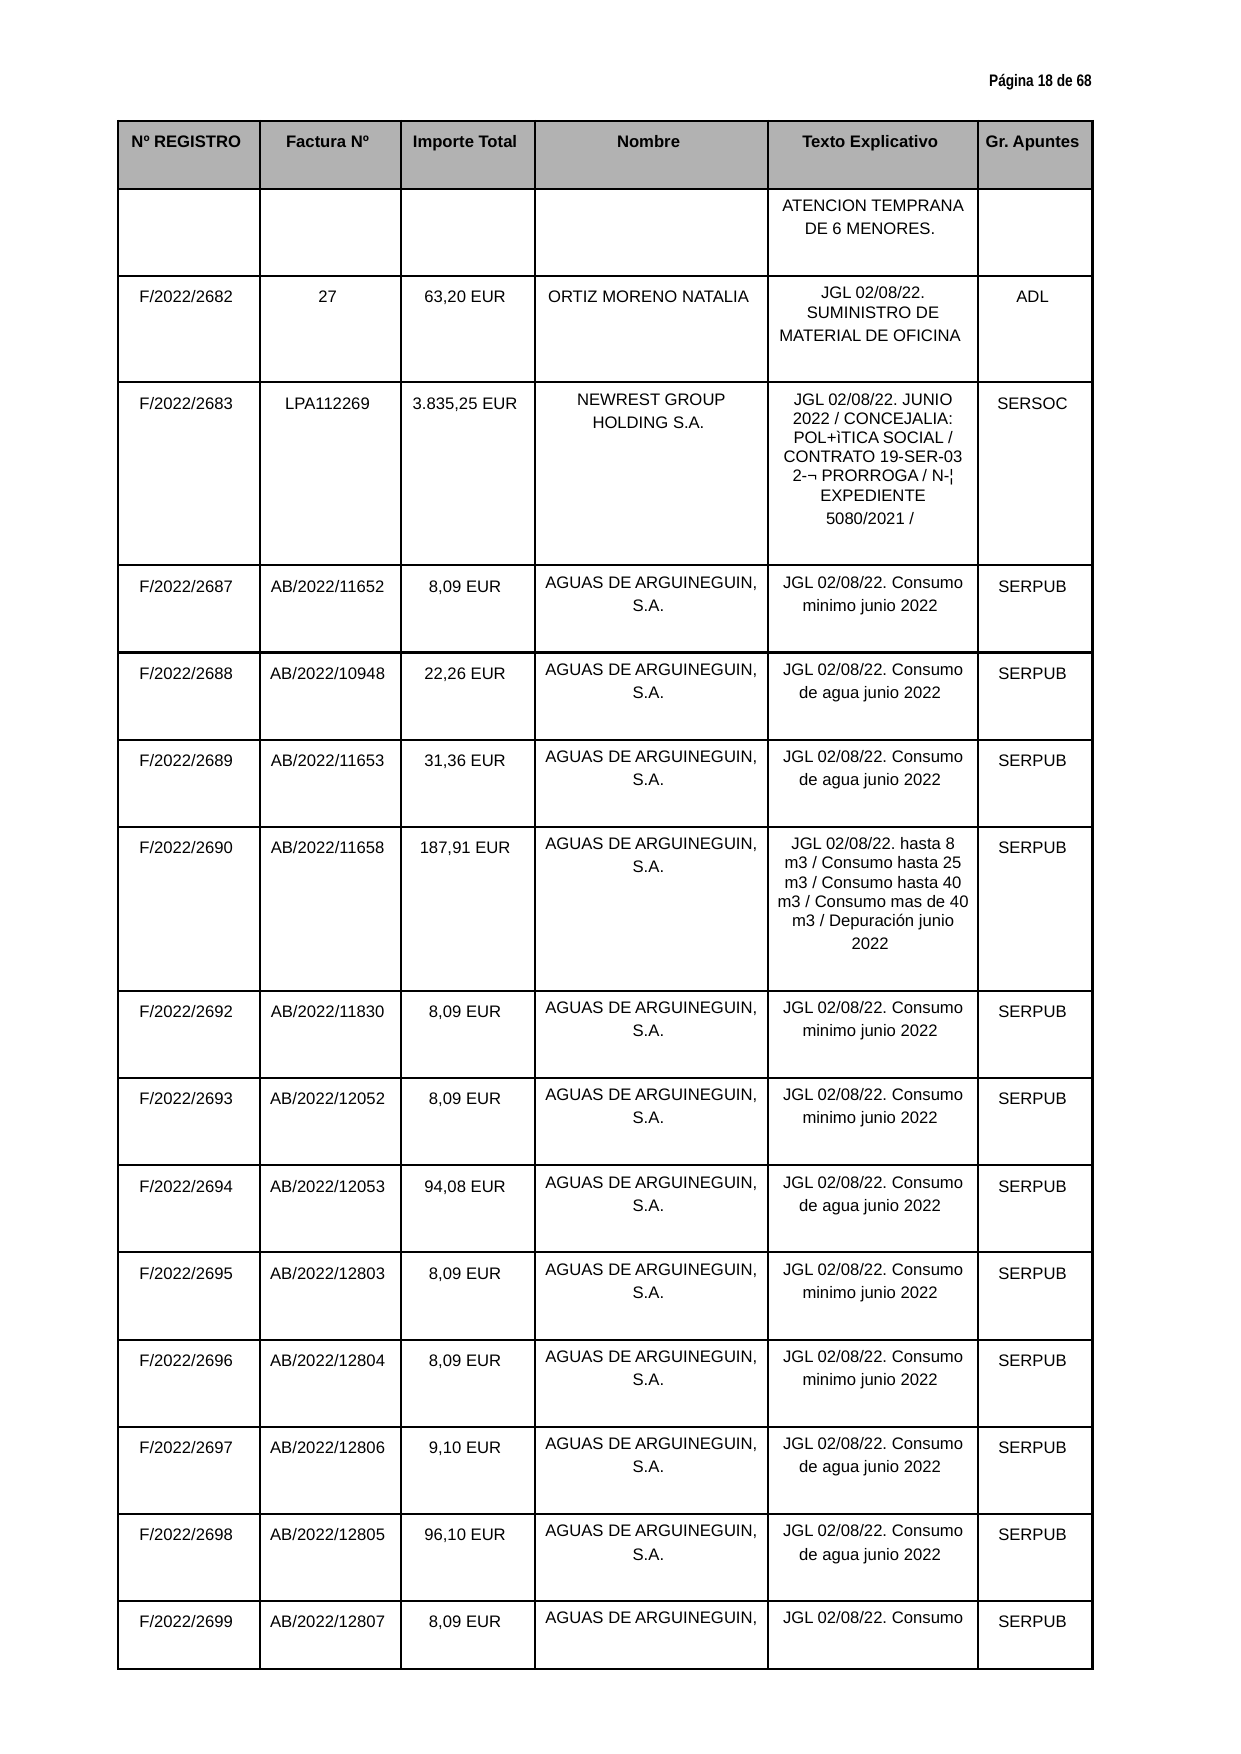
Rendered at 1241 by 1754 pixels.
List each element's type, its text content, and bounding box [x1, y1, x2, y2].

table_cell SERPUB [979, 1166, 1091, 1251]
table_cell F/2022/2687 [119, 566, 259, 651]
table_cell 96,10 EUR [402, 1515, 534, 1600]
table_cell SERPUB [979, 1079, 1091, 1164]
table_cell JGL 02/08/22. SUMINISTRO DE MATERIAL DE OFICINA [769, 277, 977, 381]
table_cell SERPUB [979, 992, 1091, 1077]
table_cell [402, 190, 534, 275]
table_cell 63,20 EUR [402, 277, 534, 381]
table_cell JGL 02/08/22. Consumo minimo junio 2022 [769, 992, 977, 1077]
table_cell AGUAS DE ARGUINEGUIN, S.A. [536, 741, 767, 826]
table_header Nombre [536, 122, 767, 188]
table_cell AB/2022/12804 [261, 1341, 400, 1426]
table_cell JGL 02/08/22. Consumo minimo junio 2022 [769, 1253, 977, 1338]
table_cell LPA112269 [261, 383, 400, 564]
table_cell SERPUB [979, 654, 1091, 739]
table_cell 8,09 EUR [402, 566, 534, 651]
table_cell AB/2022/11652 [261, 566, 400, 651]
table_header Importe Total [402, 122, 534, 188]
table_cell F/2022/2692 [119, 992, 259, 1077]
table_cell AGUAS DE ARGUINEGUIN, S.A. [536, 1079, 767, 1164]
table_cell SERPUB [979, 741, 1091, 826]
table_cell AB/2022/11653 [261, 741, 400, 826]
table_cell 27 [261, 277, 400, 381]
table_cell SERPUB [979, 1428, 1091, 1513]
table_cell AB/2022/11658 [261, 828, 400, 990]
table_cell JGL 02/08/22. hasta 8 m3 / Consumo hasta 25 m3 / Consumo hasta 40 m3 / Consumo mas de 40 m3 / Depuración junio 2022 [769, 828, 977, 990]
table_cell 8,09 EUR [402, 1341, 534, 1426]
table_cell SERPUB [979, 1602, 1091, 1668]
table_cell SERPUB [979, 566, 1091, 651]
table_cell 94,08 EUR [402, 1166, 534, 1251]
table_cell AGUAS DE ARGUINEGUIN, S.A. [536, 828, 767, 990]
table_cell F/2022/2682 [119, 277, 259, 381]
table_cell JGL 02/08/22. Consumo de agua junio 2022 [769, 1515, 977, 1600]
table_cell AGUAS DE ARGUINEGUIN, S.A. [536, 992, 767, 1077]
table_cell [979, 190, 1091, 275]
table_cell SERSOC [979, 383, 1091, 564]
table_cell ADL [979, 277, 1091, 381]
table_cell 9,10 EUR [402, 1428, 534, 1513]
table_cell [536, 190, 767, 275]
table_cell F/2022/2697 [119, 1428, 259, 1513]
table_cell 3.835,25 EUR [402, 383, 534, 564]
table_cell 8,09 EUR [402, 1602, 534, 1668]
table_cell NEWREST GROUP HOLDING S.A. [536, 383, 767, 564]
table_cell F/2022/2695 [119, 1253, 259, 1338]
table_cell SERPUB [979, 1341, 1091, 1426]
table_cell F/2022/2689 [119, 741, 259, 826]
table_cell F/2022/2698 [119, 1515, 259, 1600]
table_cell [261, 190, 400, 275]
table_cell JGL 02/08/22. Consumo de agua junio 2022 [769, 654, 977, 739]
table_cell AB/2022/11830 [261, 992, 400, 1077]
table_cell AB/2022/12806 [261, 1428, 400, 1513]
table_cell 22,26 EUR [402, 654, 534, 739]
table_cell 8,09 EUR [402, 1079, 534, 1164]
table_cell F/2022/2693 [119, 1079, 259, 1164]
table_cell JGL 02/08/22. Consumo de agua junio 2022 [769, 1428, 977, 1513]
table_cell JGL 02/08/22. Consumo de agua junio 2022 [769, 741, 977, 826]
table_cell AGUAS DE ARGUINEGUIN, S.A. [536, 1253, 767, 1338]
table_cell AGUAS DE ARGUINEGUIN, [536, 1602, 767, 1668]
table_header Nº REGISTRO [119, 122, 259, 188]
table_cell SERPUB [979, 1515, 1091, 1600]
table_cell AB/2022/12807 [261, 1602, 400, 1668]
table_cell F/2022/2696 [119, 1341, 259, 1426]
table_cell JGL 02/08/22. JUNIO 2022 / CONCEJALIA: POL+ìTICA SOCIAL / CONTRATO 19-SER-03 2-¬ PRORROGA / N-¦ EXPEDIENTE 5080/2021 / [769, 383, 977, 564]
table_cell F/2022/2694 [119, 1166, 259, 1251]
table_header Factura Nº [261, 122, 400, 188]
table_cell ORTIZ MORENO NATALIA [536, 277, 767, 381]
table_cell F/2022/2688 [119, 654, 259, 739]
table_cell JGL 02/08/22. Consumo minimo junio 2022 [769, 566, 977, 651]
table_cell SERPUB [979, 1253, 1091, 1338]
table_cell F/2022/2690 [119, 828, 259, 990]
table_cell AB/2022/10948 [261, 654, 400, 739]
table_cell 8,09 EUR [402, 992, 534, 1077]
table_cell ATENCION TEMPRANA DE 6 MENORES. [769, 190, 977, 275]
table_cell SERPUB [979, 828, 1091, 990]
table_cell JGL 02/08/22. Consumo minimo junio 2022 [769, 1341, 977, 1426]
table_cell AGUAS DE ARGUINEGUIN, S.A. [536, 566, 767, 651]
table_cell JGL 02/08/22. Consumo de agua junio 2022 [769, 1166, 977, 1251]
table_cell 31,36 EUR [402, 741, 534, 826]
table_cell JGL 02/08/22. Consumo minimo junio 2022 [769, 1079, 977, 1164]
table_cell F/2022/2683 [119, 383, 259, 564]
table_header Gr. Apuntes [979, 122, 1091, 188]
table_cell JGL 02/08/22. Consumo [769, 1602, 977, 1668]
table_cell AB/2022/12803 [261, 1253, 400, 1338]
table_cell AB/2022/12805 [261, 1515, 400, 1600]
table_cell F/2022/2699 [119, 1602, 259, 1668]
table_cell 8,09 EUR [402, 1253, 534, 1338]
table_cell AGUAS DE ARGUINEGUIN, S.A. [536, 1515, 767, 1600]
table_header Texto Explicativo [769, 122, 977, 188]
table_cell AB/2022/12053 [261, 1166, 400, 1251]
table_cell 187,91 EUR [402, 828, 534, 990]
table_cell AGUAS DE ARGUINEGUIN, S.A. [536, 1428, 767, 1513]
table_cell [119, 190, 259, 275]
table_cell AGUAS DE ARGUINEGUIN, S.A. [536, 1166, 767, 1251]
table_cell AGUAS DE ARGUINEGUIN, S.A. [536, 654, 767, 739]
table_cell AB/2022/12052 [261, 1079, 400, 1164]
table_cell AGUAS DE ARGUINEGUIN, S.A. [536, 1341, 767, 1426]
